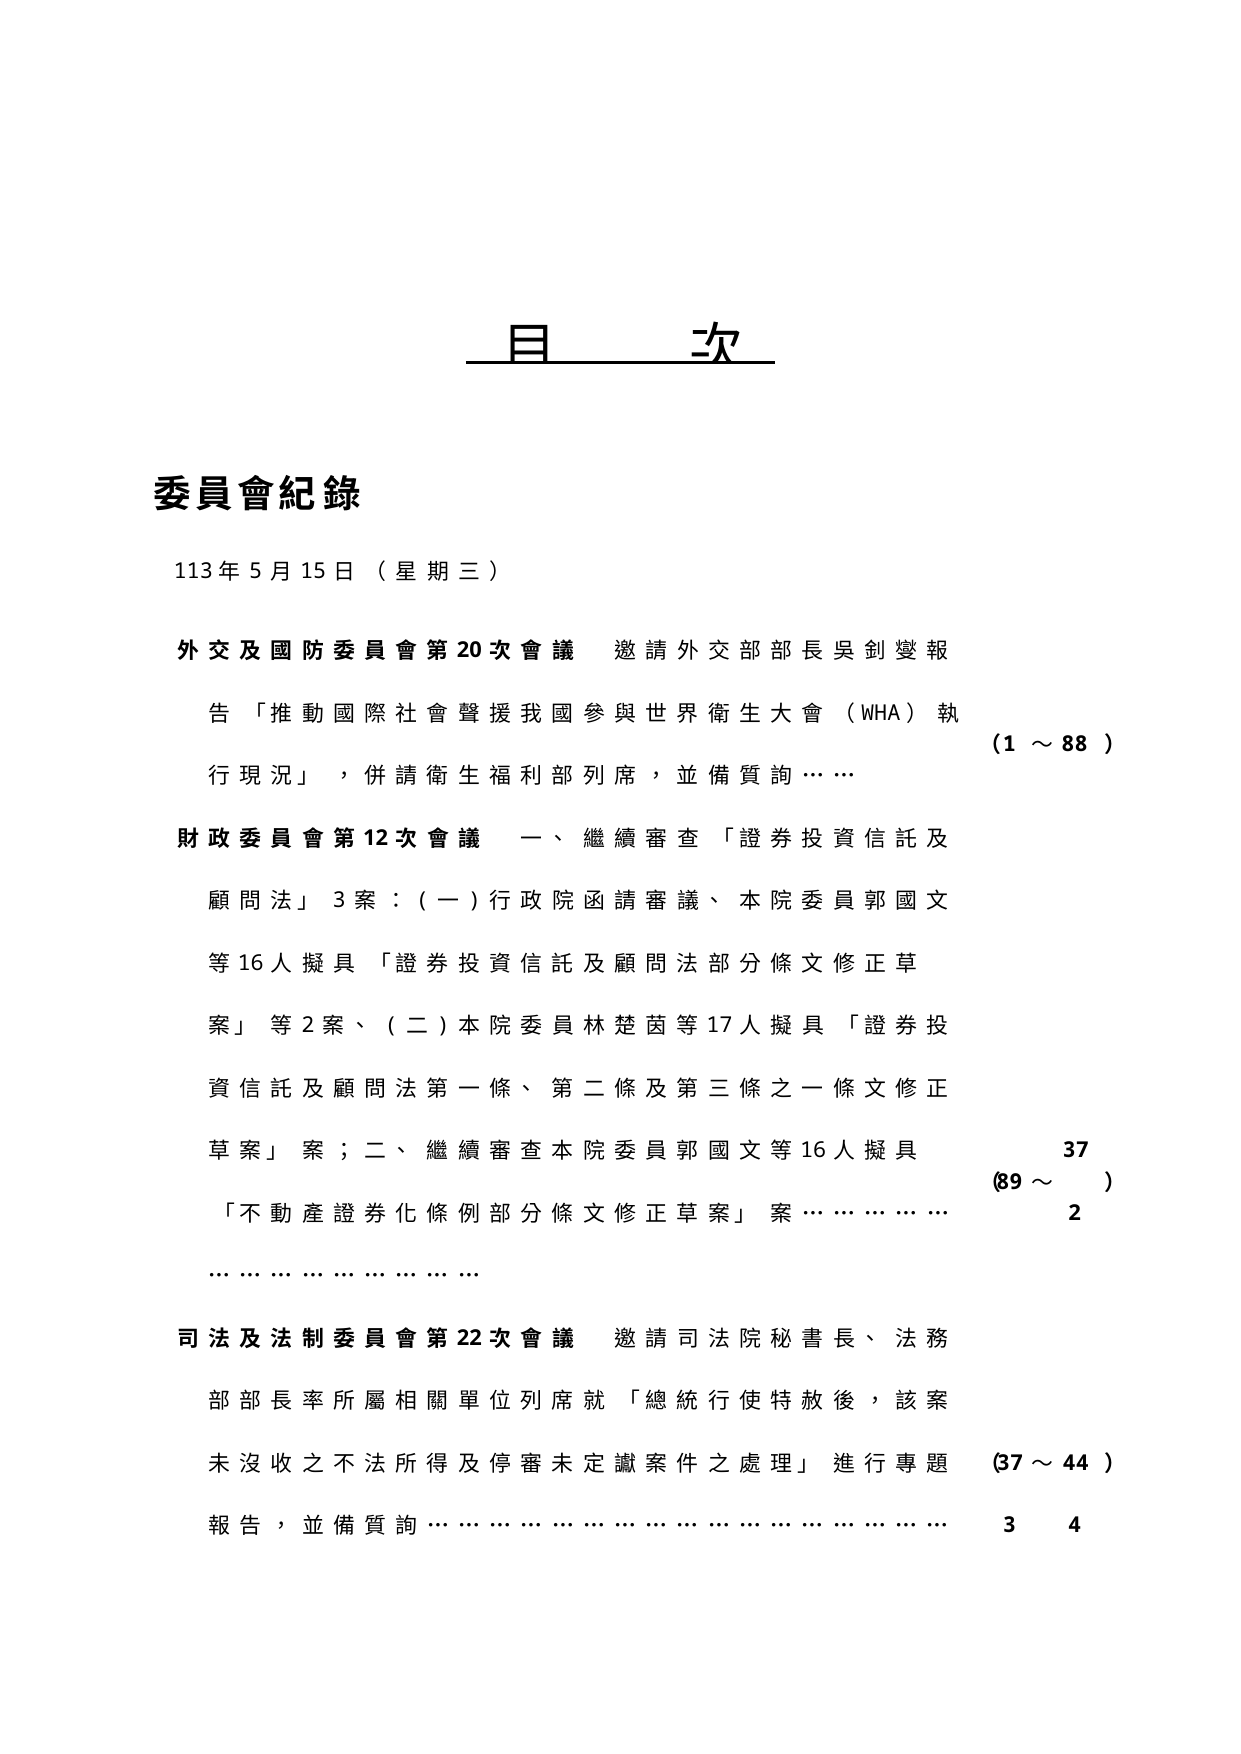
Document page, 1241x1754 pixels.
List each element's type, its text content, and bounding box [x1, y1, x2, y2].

table_cell 外交及國防委員會第20次會議 邀請外交部部長吳釗燮報告「推動國際社會聲援我國參與世界衛生大會（WHA）執行現況」，併請衛生福利部列席，並備質詢…… [150, 618, 967, 806]
table_cell ～ [1023, 618, 1053, 806]
table_cell ） [1091, 1306, 1108, 1556]
table_header 委員會紀錄 113年5月15日（星期三） [150, 443, 1108, 618]
table_cell （ [967, 806, 986, 1306]
table_cell ） [1091, 618, 1108, 806]
table_cell 88 [1053, 618, 1091, 806]
table_cell （ [967, 618, 986, 806]
table_cell 1 [986, 618, 1023, 806]
table_header 目 次 [466, 281, 774, 361]
table_cell 財政委員會第12次會議 一、繼續審查「證券投資信託及顧問法」3案：(一)行政院函請審議、本院委員郭國文等16人擬具「證券投資信託及顧問法部分條文修正草案」等2案、(二)本院委員林楚茵等17人擬具「證券投資信託及顧問法第一條、第二條及第三條之一條文修正草案」案；二、繼續審查本院委員郭國文等16人擬具「不動產證券化條例部分條文修正草案」案…………………………………… [150, 806, 967, 1306]
table_cell 司法及法制委員會第22次會議 邀請司法院秘書長、法務部部長率所屬相關單位列席就「總統行使特赦後，該案未沒收之不法所得及停審未定讞案件之處理」進行專題報告，並備質詢…………………………………………… [150, 1306, 967, 1556]
table_cell 373 [986, 1306, 1023, 1556]
table_cell ～ [1023, 806, 1053, 1306]
table_cell 444 [1053, 1306, 1091, 1556]
table_cell ） [1091, 806, 1108, 1306]
table_cell （ [967, 1306, 986, 1556]
table_cell 89 [986, 806, 1023, 1306]
table_cell 372 [1053, 806, 1091, 1306]
table_cell ～ [1023, 1306, 1053, 1556]
